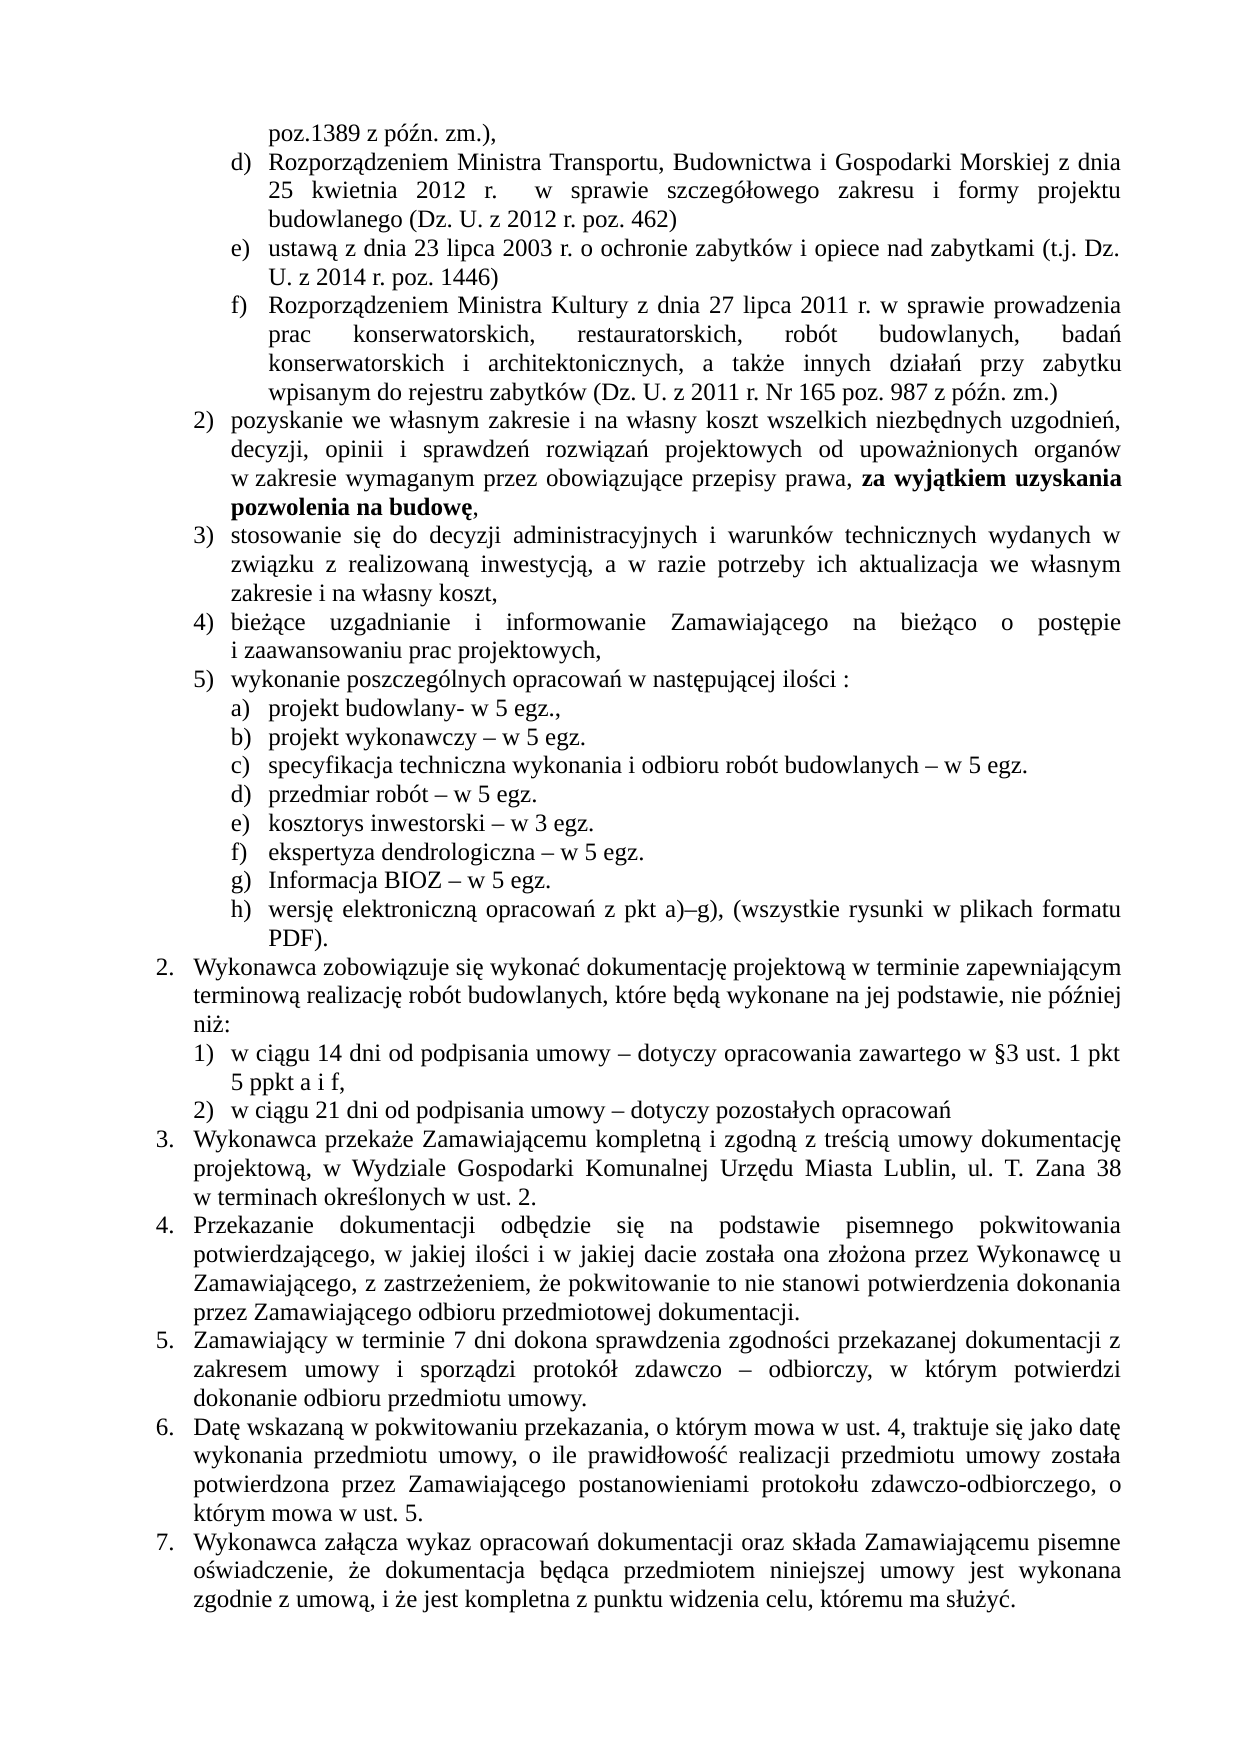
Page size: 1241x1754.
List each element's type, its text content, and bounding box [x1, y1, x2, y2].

list Wykonawca zobowiązuje się wykonać dokumentację projektową w terminie zapewniającym terminową realizację robót budowlanych, które będą wykonane na jej podstawie, nie później niż: [156, 952, 1122, 1038]
list Przekazanie dokumentacji odbędzie się na podstawie pisemnego pokwitowania potwierdzającego, w jakiej ilości i w jakiej dacie została ona złożona przez Wykonawcę u Zamawiającego, z zastrzeżeniem, że pokwitowanie to nie stanowi potwierdzenia dokonania przez Zamawiającego odbioru przedmiotowej dokumentacji. [156, 1211, 1122, 1326]
list wersję elektroniczną opracowań z pkt a)–g), (wszystkie rysunki w plikach formatu PDF). [231, 894, 1122, 952]
list przedmiar robót – w 5 egz. [231, 779, 1122, 808]
list projekt wykonawczy – w 5 egz. [231, 722, 1122, 751]
list stosowanie się do decyzji administracyjnych i warunków technicznych wydanych w związku z realizowaną inwestycją, a w razie potrzeby ich aktualizacja we własnym zakresie i na własny koszt, [193, 521, 1122, 607]
list Rozporządzeniem Ministra Kultury z dnia 27 lipca 2011 r. w sprawie prowadzenia prac konserwatorskich, restauratorskich, robót budowlanych, badań konserwatorskich i architektonicznych, a także innych działań przy zabytku wpisanym do rejestru zabytków (Dz. U. z 2011 r. Nr 165 poz. 987 z późn. zm.) [231, 291, 1122, 406]
list Wykonawca przekaże Zamawiającemu kompletną i zgodną z treścią umowy dokumentację projektową, w Wydziale Gospodarki Komunalnej Urzędu Miasta Lublin, ul. T. Zana 38 w terminach określonych w ust. 2. [156, 1124, 1122, 1211]
list ustawą z dnia 23 lipca 2003 r. o ochronie zabytków i opiece nad zabytkami (t.j. Dz. U. z 2014 r. poz. 1446) [231, 233, 1122, 291]
list ekspertyza dendrologiczna – w 5 egz. [231, 837, 1122, 866]
list Zamawiający w terminie 7 dni dokona sprawdzenia zgodności przekazanej dokumentacji z zakresem umowy i sporządzi protokół zdawczo – odbiorczy, w którym potwierdzi dokonanie odbioru przedmiotu umowy. [156, 1326, 1122, 1412]
list w ciągu 21 dni od podpisania umowy – dotyczy pozostałych opracowań [193, 1096, 1122, 1124]
list Informacja BIOZ – w 5 egz. [231, 866, 1122, 894]
list bieżące uzgadnianie i informowanie Zamawiającego na bieżąco o postępie i zaawansowaniu prac projektowych, [193, 607, 1122, 664]
list Rozporządzeniem Ministra Transportu, Budownictwa i Gospodarki Morskiej z dnia 25 kwietnia 2012 r. w sprawie szczegółowego zakresu i formy projektu budowlanego (Dz. U. z 2012 r. poz. 462) [231, 147, 1122, 233]
list Datę wskazaną w pokwitowaniu przekazania, o którym mowa w ust. 4, traktuje się jako datę wykonania przedmiotu umowy, o ile prawidłowość realizacji przedmiotu umowy została potwierdzona przez Zamawiającego postanowieniami protokołu zdawczo-odbiorczego, o którym mowa w ust. 5. [156, 1412, 1122, 1527]
list Wykonawca załącza wykaz opracowań dokumentacji oraz składa Zamawiającemu pisemne oświadczenie, że dokumentacja będąca przedmiotem niniejszej umowy jest wykonana zgodnie z umową, i że jest kompletna z punktu widzenia celu, któremu ma służyć. [156, 1527, 1122, 1613]
list poz.1389 z późn. zm.), [231, 118, 1122, 147]
list specyfikacja techniczna wykonania i odbioru robót budowlanych – w 5 egz. [231, 751, 1122, 779]
list wykonanie poszczególnych opracowań w następującej ilości : [193, 664, 1122, 693]
list kosztorys inwestorski – w 3 egz. [231, 808, 1122, 837]
list w ciągu 14 dni od podpisania umowy – dotyczy opracowania zawartego w §3 ust. 1 pkt 5 ppkt a i f, [193, 1038, 1122, 1096]
list projekt budowlany- w 5 egz., [231, 693, 1122, 722]
list pozyskanie we własnym zakresie i na własny koszt wszelkich niezbędnych uzgodnień, decyzji, opinii i sprawdzeń rozwiązań projektowych od upoważnionych organów w zakresie wymaganym przez obowiązujące przepisy prawa, za wyjątkiem uzyskania pozwolenia na budowę, [193, 406, 1122, 521]
